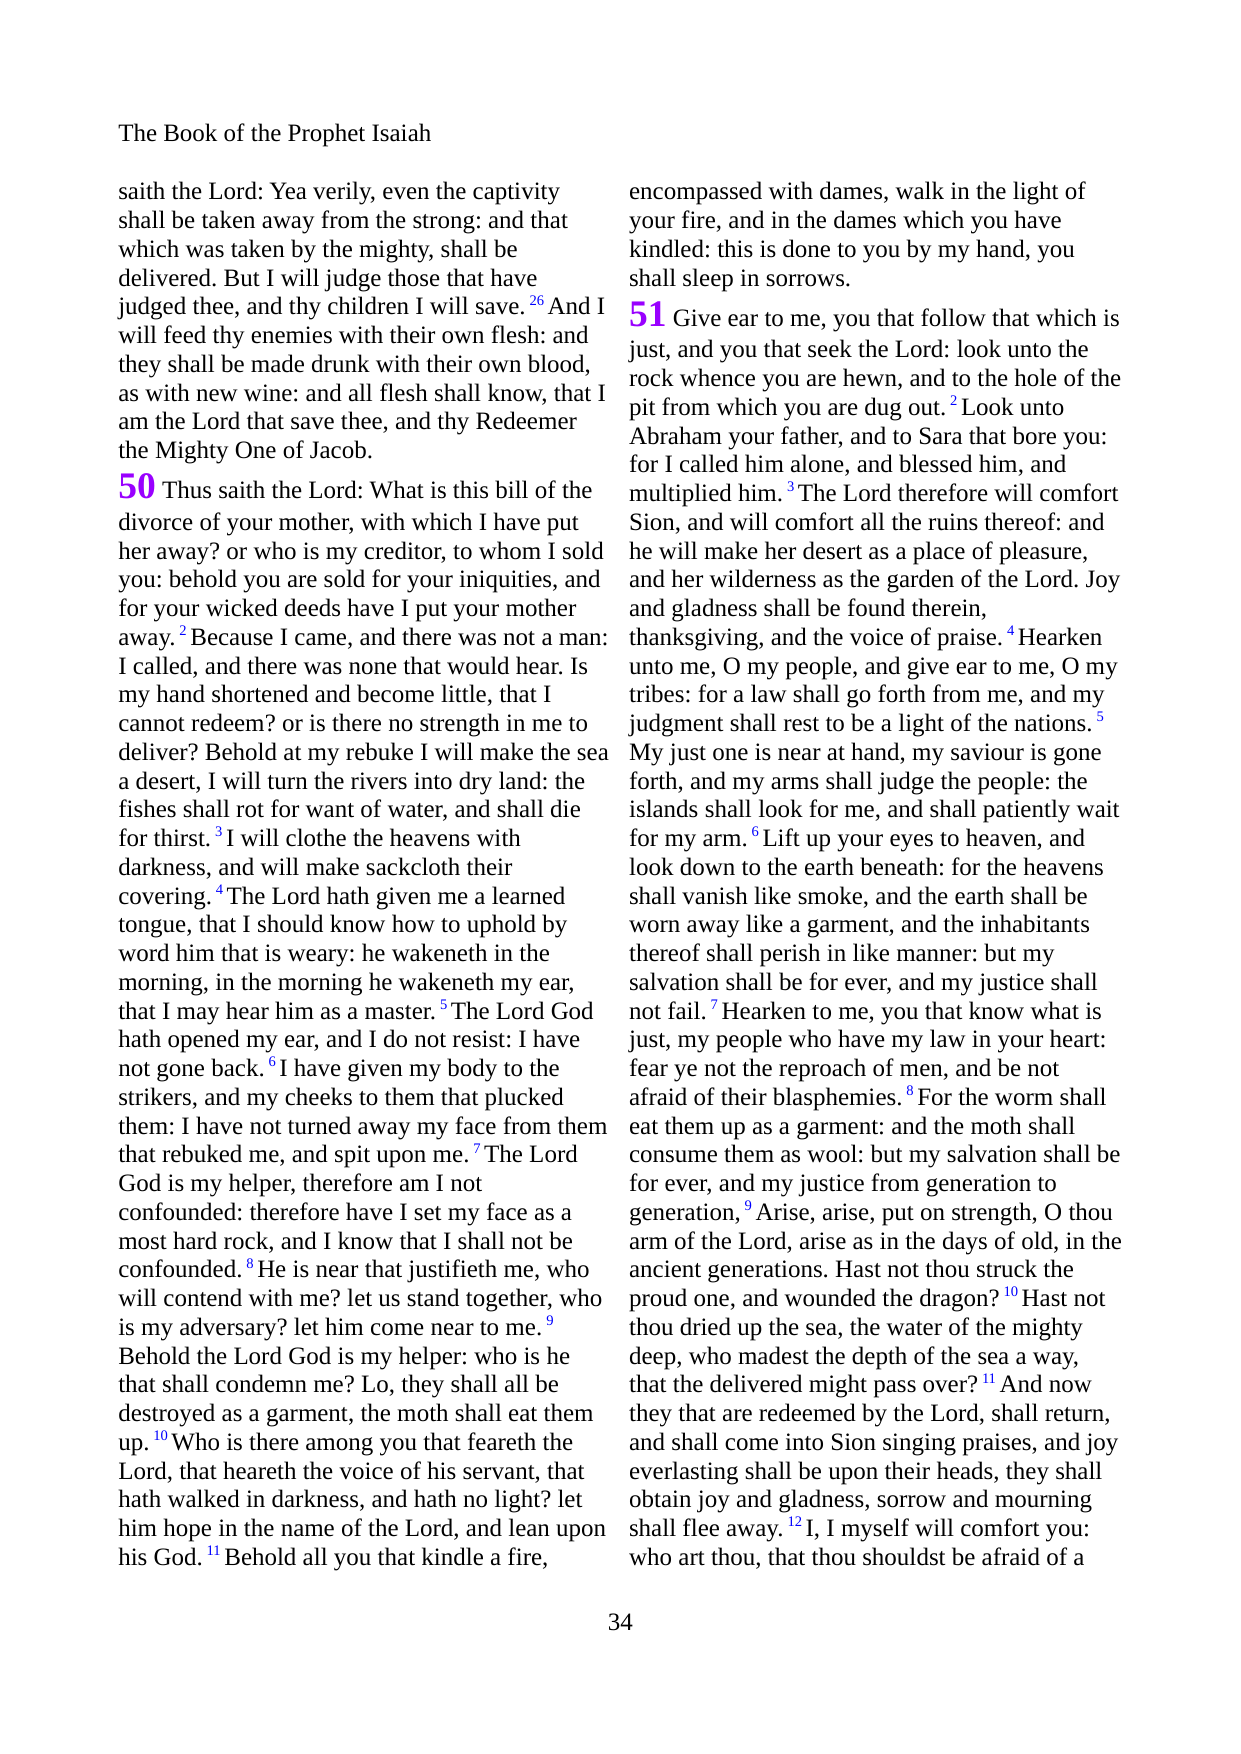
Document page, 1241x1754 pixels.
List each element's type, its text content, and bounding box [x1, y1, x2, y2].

text 51 Give ear to me, you that follow that which is just, and you that seek the Lord: look unto the rock whence you are hewn, and to the hole of the pit from which you are dug out. 2 Look unto Abraham your father, and to Sara that bore you: for I called him alone, and blessed him, and multiplied him. 3 The Lord therefore will comfort Sion, and will comfort all the ruins thereof: and he will make her desert as a place of pleasure, and her wilderness as the garden of the Lord. Joy and gladness shall be found therein, thanksgiving, and the voice of praise. 4 Hearken unto me, O my people, and give ear to me, O my tribes: for a law shall go forth from me, and my judgment shall rest to be a light of the nations. 5 My just one is near at hand, my saviour is gone forth, and my arms shall judge the people: the islands shall look for me, and shall patiently wait for my arm. 6 Lift up your eyes to heaven, and look down to the earth beneath: for the heavens shall vanish like smoke, and the earth shall be worn away like a garment, and the inhabitants thereof shall perish in like manner: but my salvation shall be for ever, and my justice shall not fail. 7 Hearken to me, you that know what is just, my people who have my law in your heart: fear ye not the reproach of men, and be not afraid of their blasphemies. 8 For the worm shall eat them up as a garment: and the moth shall consume them as wool: but my salvation shall be for ever, and my justice from generation to generation, 9 Arise, arise, put on strength, O thou arm of the Lord, arise as in the days of old, in the ancient generations. Hast not thou struck the proud one, and wounded the dragon? 10 Hast not thou dried up the sea, the water of the mighty deep, who madest the depth of the sea a way, that the delivered might pass over? 11 And now they that are redeemed by the Lord, shall return, and shall come into Sion singing praises, and joy everlasting shall be upon their heads, they shall obtain joy and gladness, sorrow and mourning shall flee away. 12 I, I myself will comfort you: who art thou, that thou shouldst be afraid of a [629, 291, 1122, 1571]
text encompassed with dames, walk in the light of your fire, and in the dames which you have kindled: this is done to you by my hand, you shall sleep in sorrows. [629, 176, 1122, 291]
text saith the Lord: Yea verily, even the captivity shall be taken away from the strong: and that which was taken by the mighty, shall be delivered. But I will judge those that have judged thee, and thy children I will save. 26 And I will feed thy enemies with their own flesh: and they shall be made drunk with their own blood, as with new wine: and all flesh shall know, that I am the Lord that save thee, and thy Redeemer the Mighty One of Jacob. [118, 176, 611, 464]
text 50 Thus saith the Lord: What is this bill of the divorce of your mother, with which I have put her away? or who is my creditor, to whom I sold you: behold you are sold for your iniquities, and for your wicked deeds have I put your mother away. 2 Because I came, and there was not a man: I called, and there was none that would hear. Is my hand shortened and become little, that I cannot redeem? or is there no strength in me to deliver? Behold at my rebuke I will make the sea a desert, I will turn the rivers into dry land: the fishes shall rot for want of water, and shall die for thirst. 3 I will clothe the heavens with darkness, and will make sackcloth their covering. 4 The Lord hath given me a learned tongue, that I should know how to uphold by word him that is weary: he wakeneth in the morning, in the morning he wakeneth my ear, that I may hear him as a master. 5 The Lord God hath opened my ear, and I do not resist: I have not gone back. 6 I have given my body to the strikers, and my cheeks to them that plucked them: I have not turned away my face from them that rebuked me, and spit upon me. 7 The Lord God is my helper, therefore am I not confounded: therefore have I set my face as a most hard rock, and I know that I shall not be confounded. 8 He is near that justifieth me, who will contend with me? let us stand together, who is my adversary? let him come near to me. 9 Behold the Lord God is my helper: who is he that shall condemn me? Lo, they shall all be destroyed as a garment, the moth shall eat them up. 10 Who is there among you that feareth the Lord, that heareth the voice of his servant, that hath walked in darkness, and hath no light? let him hope in the name of the Lord, and lean upon his God. 11 Behold all you that kindle a fire, [118, 464, 611, 1571]
